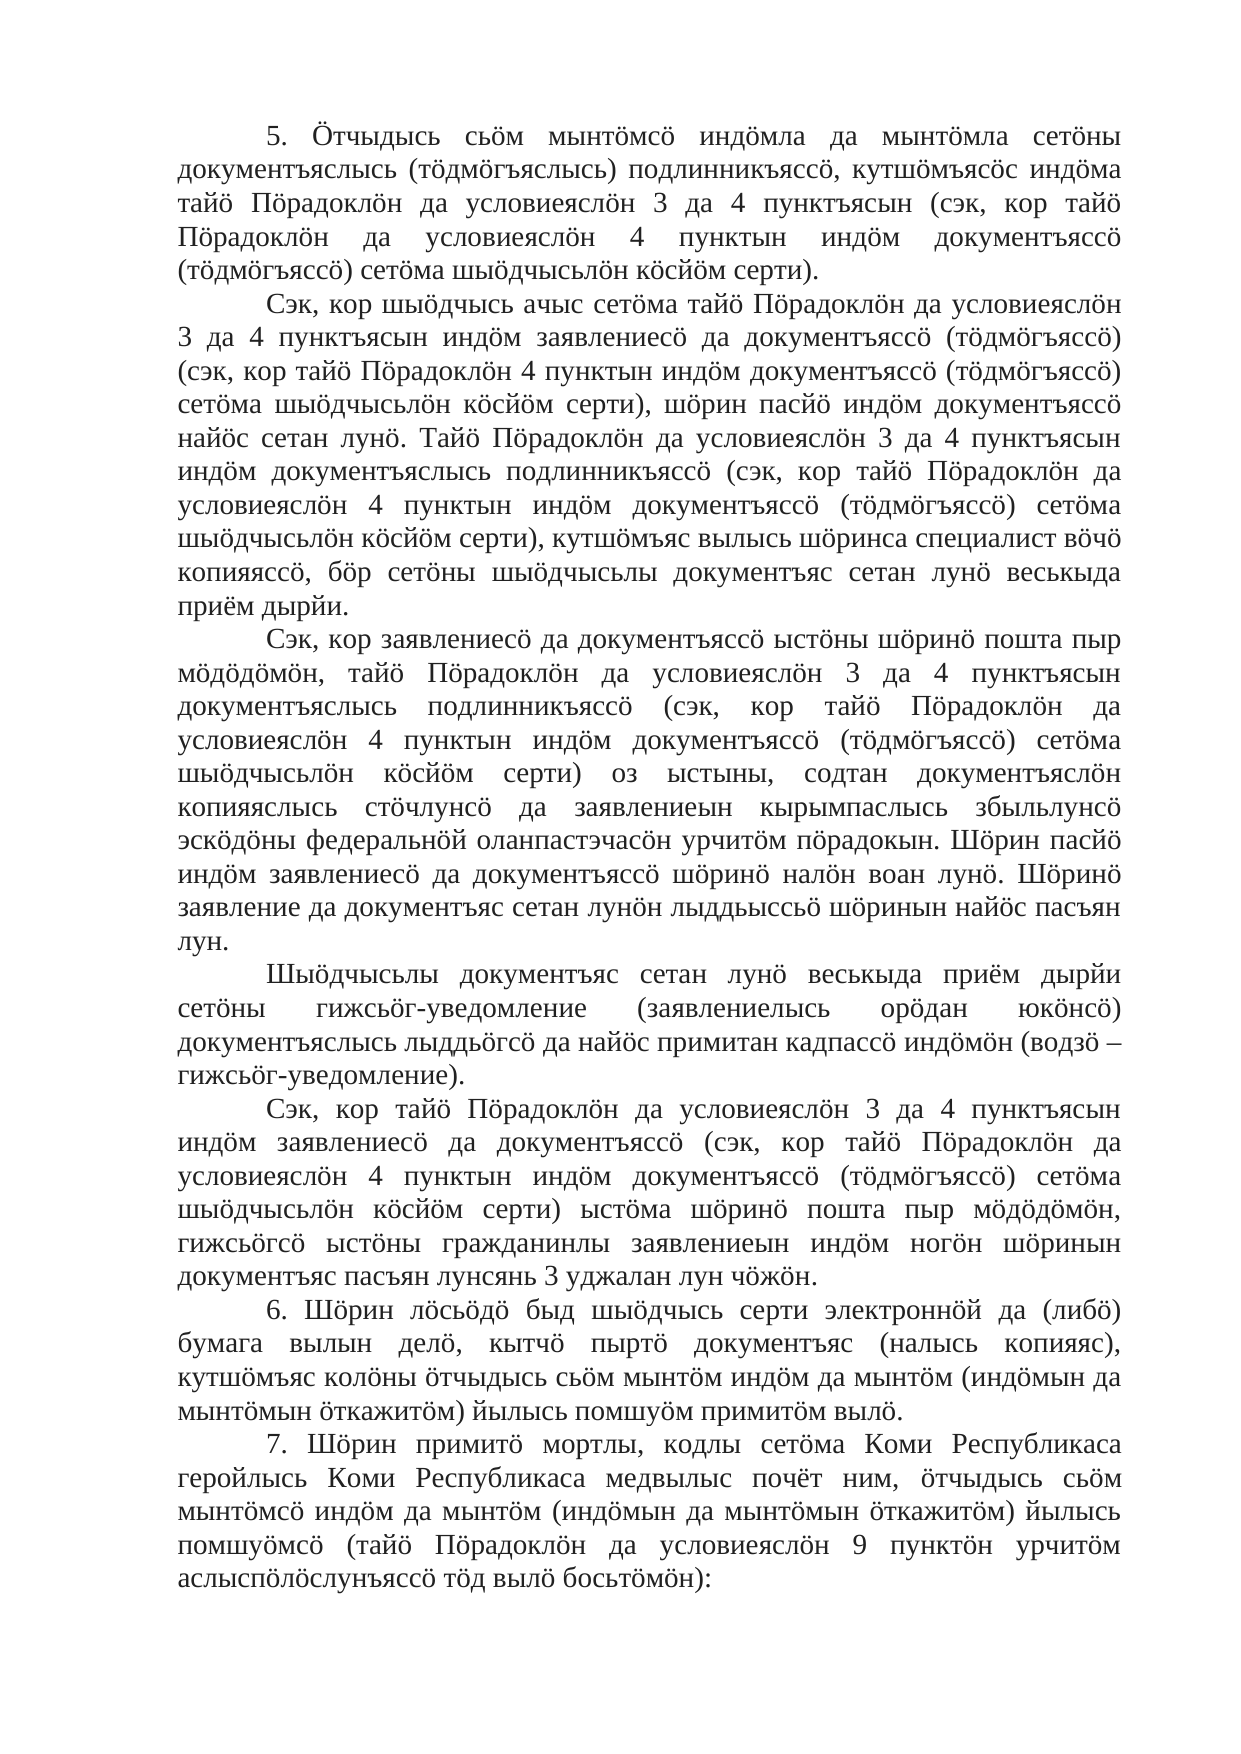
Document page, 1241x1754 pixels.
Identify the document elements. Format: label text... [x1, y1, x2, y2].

text 5. Ӧтчыдысь сьӧм мынтӧмсӧ индӧмла да мынтӧмла сетӧны документъяслысь (тӧдмӧгъяслысь) подлинникъяссӧ, кутшӧмъясӧс индӧма тайӧ Пӧрадоклӧн да условиеяслӧн 3 да 4 пунктъясын (сэк, кор тайӧ Пӧрадоклӧн да условиеяслӧн 4 пунктын индӧм документъяссӧ (тӧдмӧгъяссӧ) сетӧма шыӧдчысьлӧн кӧсйӧм серти). [177, 118, 1122, 286]
text Сэк, кор шыӧдчысь ачыс сетӧма тайӧ Пӧрадоклӧн да условиеяслӧн 3 да 4 пунктъясын индӧм заявлениесӧ да документъяссӧ (тӧдмӧгъяссӧ) (сэк, кор тайӧ Пӧрадоклӧн 4 пунктын индӧм документъяссӧ (тӧдмӧгъяссӧ) сетӧма шыӧдчысьлӧн кӧсйӧм серти), шӧрин пасйӧ индӧм документъяссӧ найӧс сетан лунӧ. Тайӧ Пӧрадоклӧн да условиеяслӧн 3 да 4 пунктъясын индӧм документъяслысь подлинникъяссӧ (сэк, кор тайӧ Пӧрадоклӧн да условиеяслӧн 4 пунктын индӧм документъяссӧ (тӧдмӧгъяссӧ) сетӧма шыӧдчысьлӧн кӧсйӧм серти), кутшӧмъяс вылысь шӧринса специалист вӧчӧ копияяссӧ, бӧр сетӧны шыӧдчысьлы документъяс сетан лунӧ веськыда приём дырйи. [177, 286, 1122, 621]
text Сэк, кор заявлениесӧ да документъяссӧ ыстӧны шӧринӧ пошта пыр мӧдӧдӧмӧн, тайӧ Пӧрадоклӧн да условиеяслӧн 3 да 4 пунктъясын документъяслысь подлинникъяссӧ (сэк, кор тайӧ Пӧрадоклӧн да условиеяслӧн 4 пунктын индӧм документъяссӧ (тӧдмӧгъяссӧ) сетӧма шыӧдчысьлӧн кӧсйӧм серти) оз ыстыны, содтан документъяслӧн копияяслысь стӧчлунсӧ да заявлениеын кырымпаслысь збыльлунсӧ эскӧдӧны федеральнӧй оланпастэчасӧн урчитӧм пӧрадокын. Шӧрин пасйӧ индӧм заявлениесӧ да документъяссӧ шӧринӧ налӧн воан лунӧ. Шӧринӧ заявление да документъяс сетан лунӧн лыддьыссьӧ шӧринын найӧс пасъян лун. [177, 621, 1122, 957]
text Сэк, кор тайӧ Пӧрадоклӧн да условиеяслӧн 3 да 4 пунктъясын индӧм заявлениесӧ да документъяссӧ (сэк, кор тайӧ Пӧрадоклӧн да условиеяслӧн 4 пунктын индӧм документъяссӧ (тӧдмӧгъяссӧ) сетӧма шыӧдчысьлӧн кӧсйӧм серти) ыстӧма шӧринӧ пошта пыр мӧдӧдӧмӧн, гижсьӧгсӧ ыстӧны гражданинлы заявлениеын индӧм ногӧн шӧринын документъяс пасъян лунсянь 3 уджалан лун чӧжӧн. [177, 1091, 1122, 1292]
text Шыӧдчысьлы документъяс сетан лунӧ веськыда приём дырйи сетӧны гижсьӧг-уведомление (заявлениелысь орӧдан юкӧнсӧ) документъяслысь лыддьӧгсӧ да найӧс примитан кадпассӧ индӧмӧн (водзӧ – гижсьӧг-уведомление). [177, 957, 1122, 1091]
text 7. Шӧрин примитӧ мортлы, кодлы сетӧма Коми Республикаса геройлысь Коми Республикаса медвылыс почёт ним, ӧтчыдысь сьӧм мынтӧмсӧ индӧм да мынтӧм (индӧмын да мынтӧмын ӧткажитӧм) йылысь помшуӧмсӧ (тайӧ Пӧрадоклӧн да условиеяслӧн 9 пунктӧн урчитӧм аслыспӧлӧслунъяссӧ тӧд вылӧ босьтӧмӧн): [177, 1426, 1122, 1594]
text 6. Шӧрин лӧсьӧдӧ быд шыӧдчысь серти электроннӧй да (либӧ) бумага вылын делӧ, кытчӧ пыртӧ документъяс (налысь копияяс), кутшӧмъяс колӧны ӧтчыдысь сьӧм мынтӧм индӧм да мынтӧм (индӧмын да мынтӧмын ӧткажитӧм) йылысь помшуӧм примитӧм вылӧ. [177, 1292, 1122, 1426]
